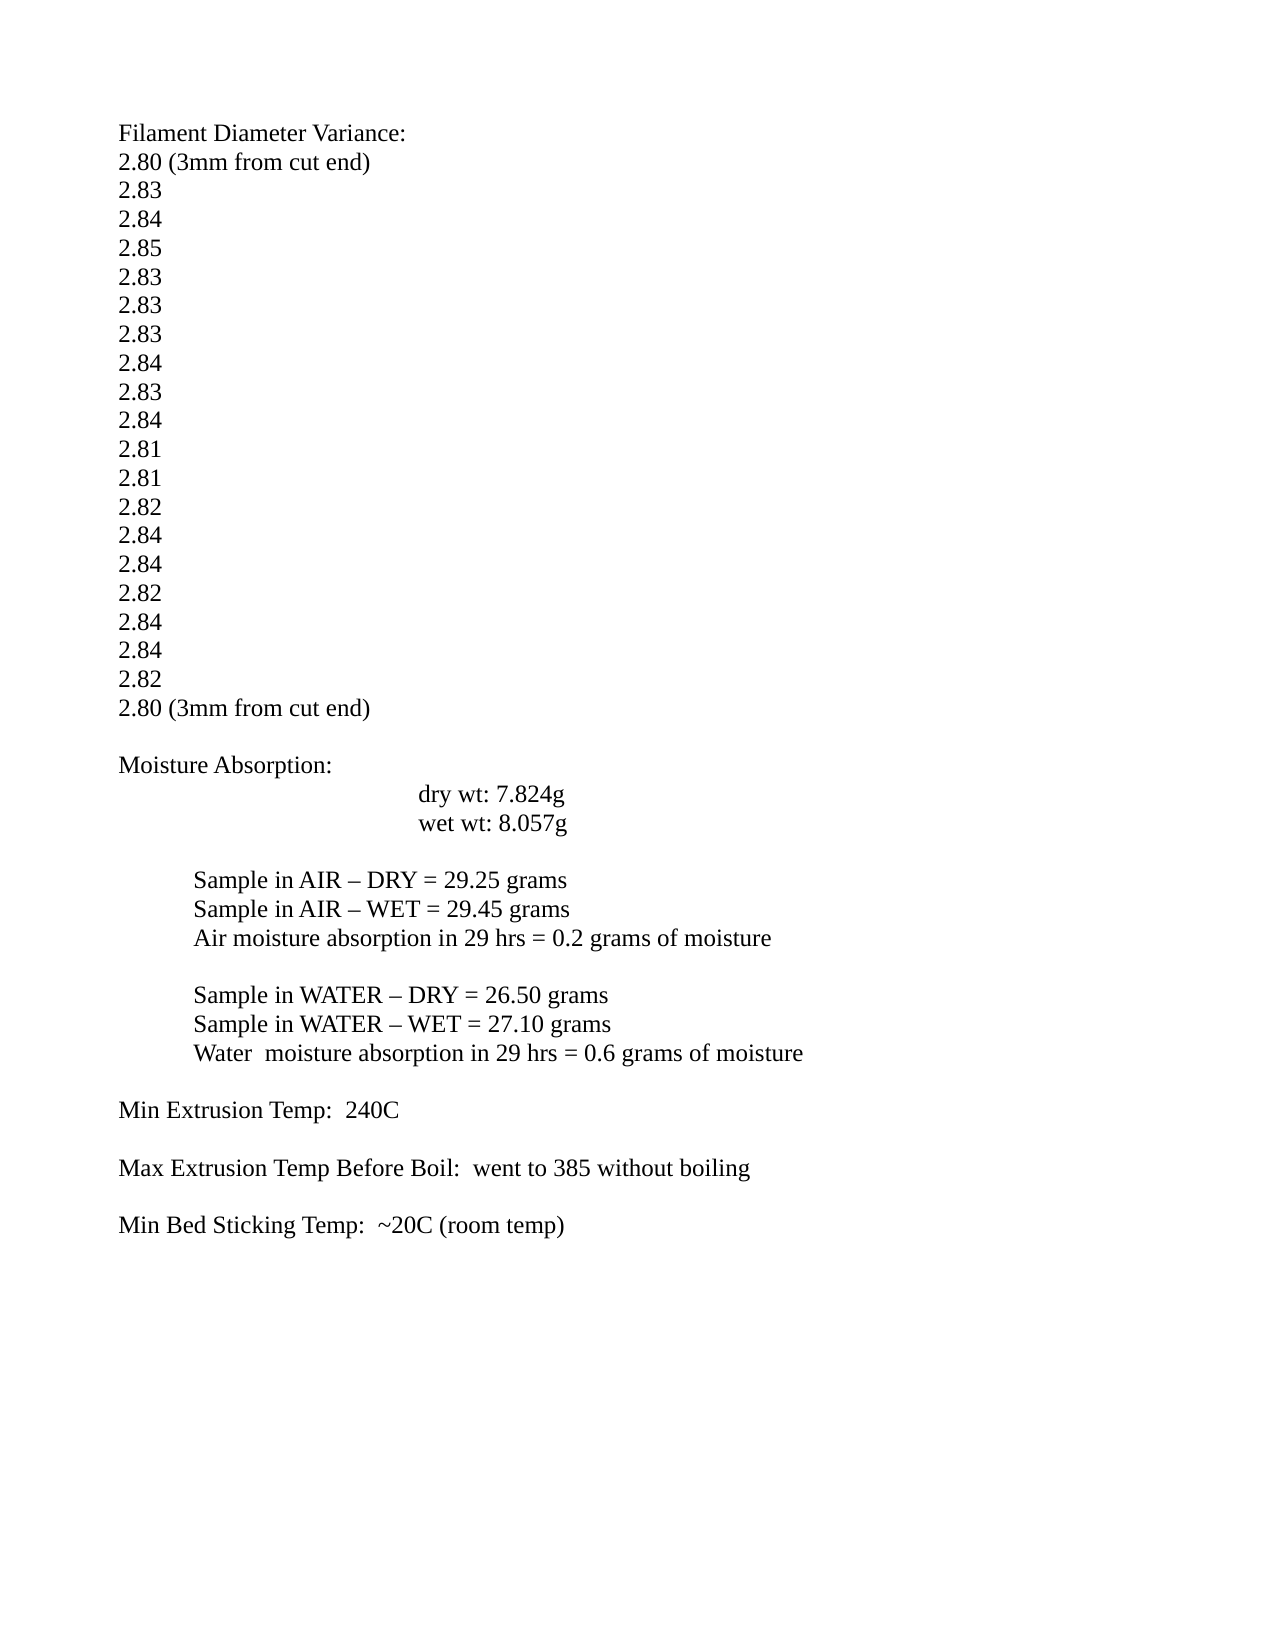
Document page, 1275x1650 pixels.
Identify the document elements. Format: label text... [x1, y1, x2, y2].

text 2.80 (3mm from cut end) [118, 147, 1157, 176]
text 2.81 [118, 463, 1157, 492]
text Min Extrusion Temp: 240C [118, 1096, 1157, 1124]
text 2.83 [118, 377, 1157, 406]
text 2.84 [118, 348, 1157, 377]
text 2.84 [118, 204, 1157, 233]
text 2.84 [118, 607, 1157, 636]
text 2.80 (3mm from cut end) [118, 693, 1157, 722]
text 2.82 [118, 492, 1157, 521]
text Air moisture absorption in 29 hrs = 0.2 grams of moisture [118, 923, 1157, 952]
text Sample in AIR – DRY = 29.25 grams [118, 866, 1157, 894]
text 2.81 [118, 434, 1157, 463]
text 2.84 [118, 549, 1157, 578]
text dry wt: 7.824g [118, 779, 1157, 808]
text Moisture Absorption: [118, 751, 1157, 779]
text 2.82 [118, 664, 1157, 693]
text 2.84 [118, 406, 1157, 434]
text Sample in WATER – WET = 27.10 grams [118, 1009, 1157, 1038]
text 2.84 [118, 636, 1157, 664]
text 2.83 [118, 319, 1157, 348]
text 2.82 [118, 578, 1157, 607]
text Min Bed Sticking Temp: ~20C (room temp) [118, 1211, 1157, 1239]
text 2.83 [118, 262, 1157, 291]
text wet wt: 8.057g [118, 808, 1157, 837]
text Sample in WATER – DRY = 26.50 grams [118, 981, 1157, 1009]
text Sample in AIR – WET = 29.45 grams [118, 894, 1157, 923]
text 2.83 [118, 176, 1157, 204]
text 2.84 [118, 521, 1157, 549]
text Filament Diameter Variance: [118, 118, 1157, 147]
text Water moisture absorption in 29 hrs = 0.6 grams of moisture [118, 1038, 1157, 1067]
text 2.85 [118, 233, 1157, 262]
text Max Extrusion Temp Before Boil: went to 385 without boiling [118, 1153, 1157, 1182]
text 2.83 [118, 291, 1157, 319]
